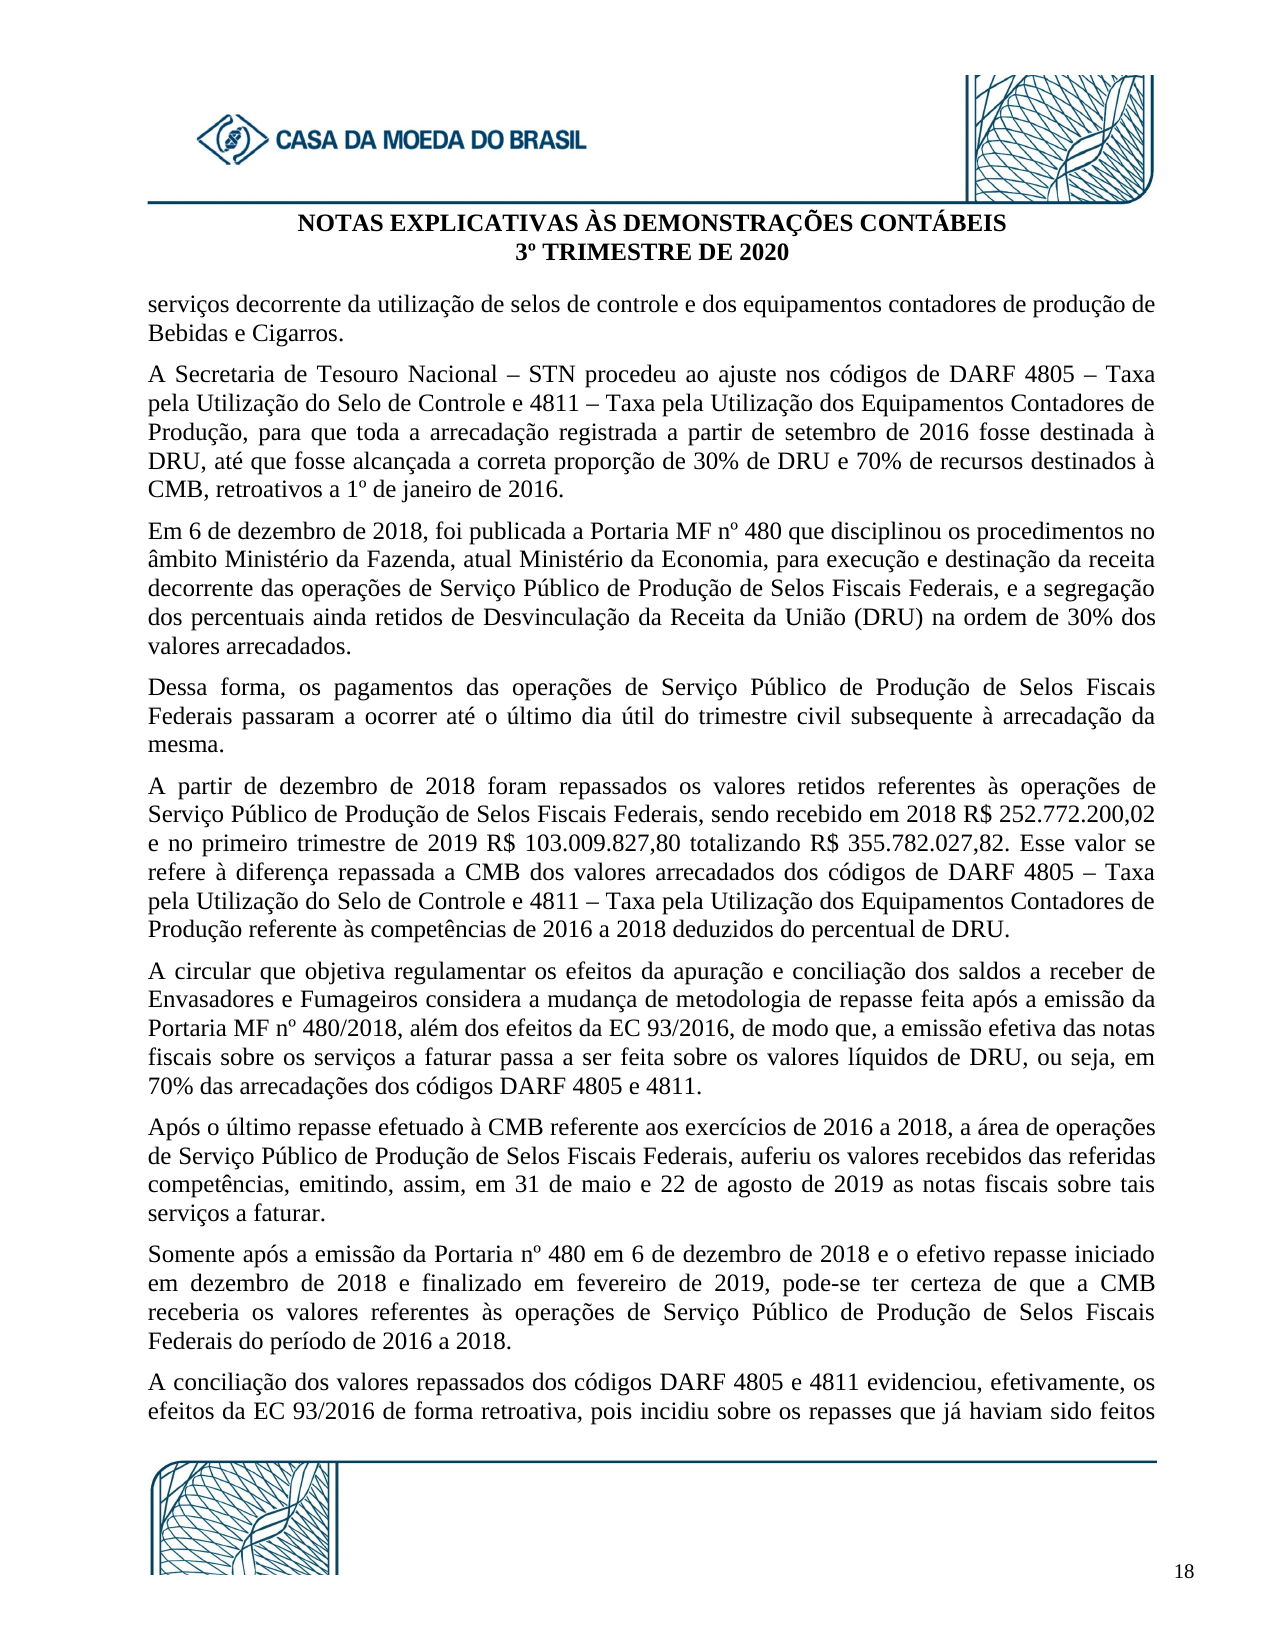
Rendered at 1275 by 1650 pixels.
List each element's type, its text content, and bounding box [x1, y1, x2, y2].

text Somente após a emissão da Portaria nº 480 em 6 de dezembro de 2018 e o efetivo repasse iniciado em dezembro de 2018 e finalizado em fevereiro de 2019, pode-se ter certeza de que a CMB receberia os valores referentes às operações de Serviço Público de Produção de Selos Fiscais Federais do período de 2016 a 2018. [148, 1239, 1157, 1354]
text Dessa forma, os pagamentos das operações de Serviço Público de Produção de Selos Fiscais Federais passaram a ocorrer até o último dia útil do trimestre civil subsequente à arrecadação da mesma. [148, 672, 1157, 758]
text A partir de dezembro de 2018 foram repassados os valores retidos referentes às operações de Serviço Público de Produção de Selos Fiscais Federais, sendo recebido em 2018 R$ 252.772.200,02 e no primeiro trimestre de 2019 R$ 103.009.827,80 totalizando R$ 355.782.027,82. Esse valor se refere à diferença repassada a CMB dos valores arrecadados dos códigos de DARF 4805 – Taxa pela Utilização do Selo de Controle e 4811 – Taxa pela Utilização dos Equipamentos Contadores de Produção referente às competências de 2016 a 2018 deduzidos do percentual de DRU. [148, 771, 1157, 943]
text A conciliação dos valores repassados dos códigos DARF 4805 e 4811 evidenciou, efetivamente, os efeitos da EC 93/2016 de forma retroativa, pois incidiu sobre os repasses que já haviam sido feitos [148, 1367, 1157, 1424]
text serviços decorrente da utilização de selos de controle e dos equipamentos contadores de produção de Bebidas e Cigarros. [148, 289, 1157, 347]
text A Secretaria de Tesouro Nacional – STN procedeu ao ajuste nos códigos de DARF 4805 – Taxa pela Utilização do Selo de Controle e 4811 – Taxa pela Utilização dos Equipamentos Contadores de Produção, para que toda a arrecadação registrada a partir de setembro de 2016 fosse destinada à DRU, até que fosse alcançada a correta proporção de 30% de DRU e 70% de recursos destinados à CMB, retroativos a 1º de janeiro de 2016. [148, 359, 1157, 503]
text A circular que objetiva regulamentar os efeitos da apuração e conciliação dos saldos a receber de Envasadores e Fumageiros considera a mudança de metodologia de repasse feita após a emissão da Portaria MF nº 480/2018, além dos efeitos da EC 93/2016, de modo que, a emissão efetiva das notas fiscais sobre os serviços a faturar passa a ser feita sobre os valores líquidos de DRU, ou seja, em 70% das arrecadações dos códigos DARF 4805 e 4811. [148, 956, 1157, 1099]
text Após o último repasse efetuado à CMB referente aos exercícios de 2016 a 2018, a área de operações de Serviço Público de Produção de Selos Fiscais Federais, auferiu os valores recebidos das referidas competências, emitindo, assim, em 31 de maio e 22 de agosto de 2019 as notas fiscais sobre tais serviços a faturar. [148, 1112, 1157, 1227]
text Em 6 de dezembro de 2018, foi publicada a Portaria MF nº 480 que disciplinou os procedimentos no âmbito Ministério da Fazenda, atual Ministério da Economia, para execução e destinação da receita decorrente das operações de Serviço Público de Produção de Selos Fiscais Federais, e a segregação dos percentuais ainda retidos de Desvinculação da Receita da União (DRU) na ordem de 30% dos valores arrecadados. [148, 516, 1157, 659]
